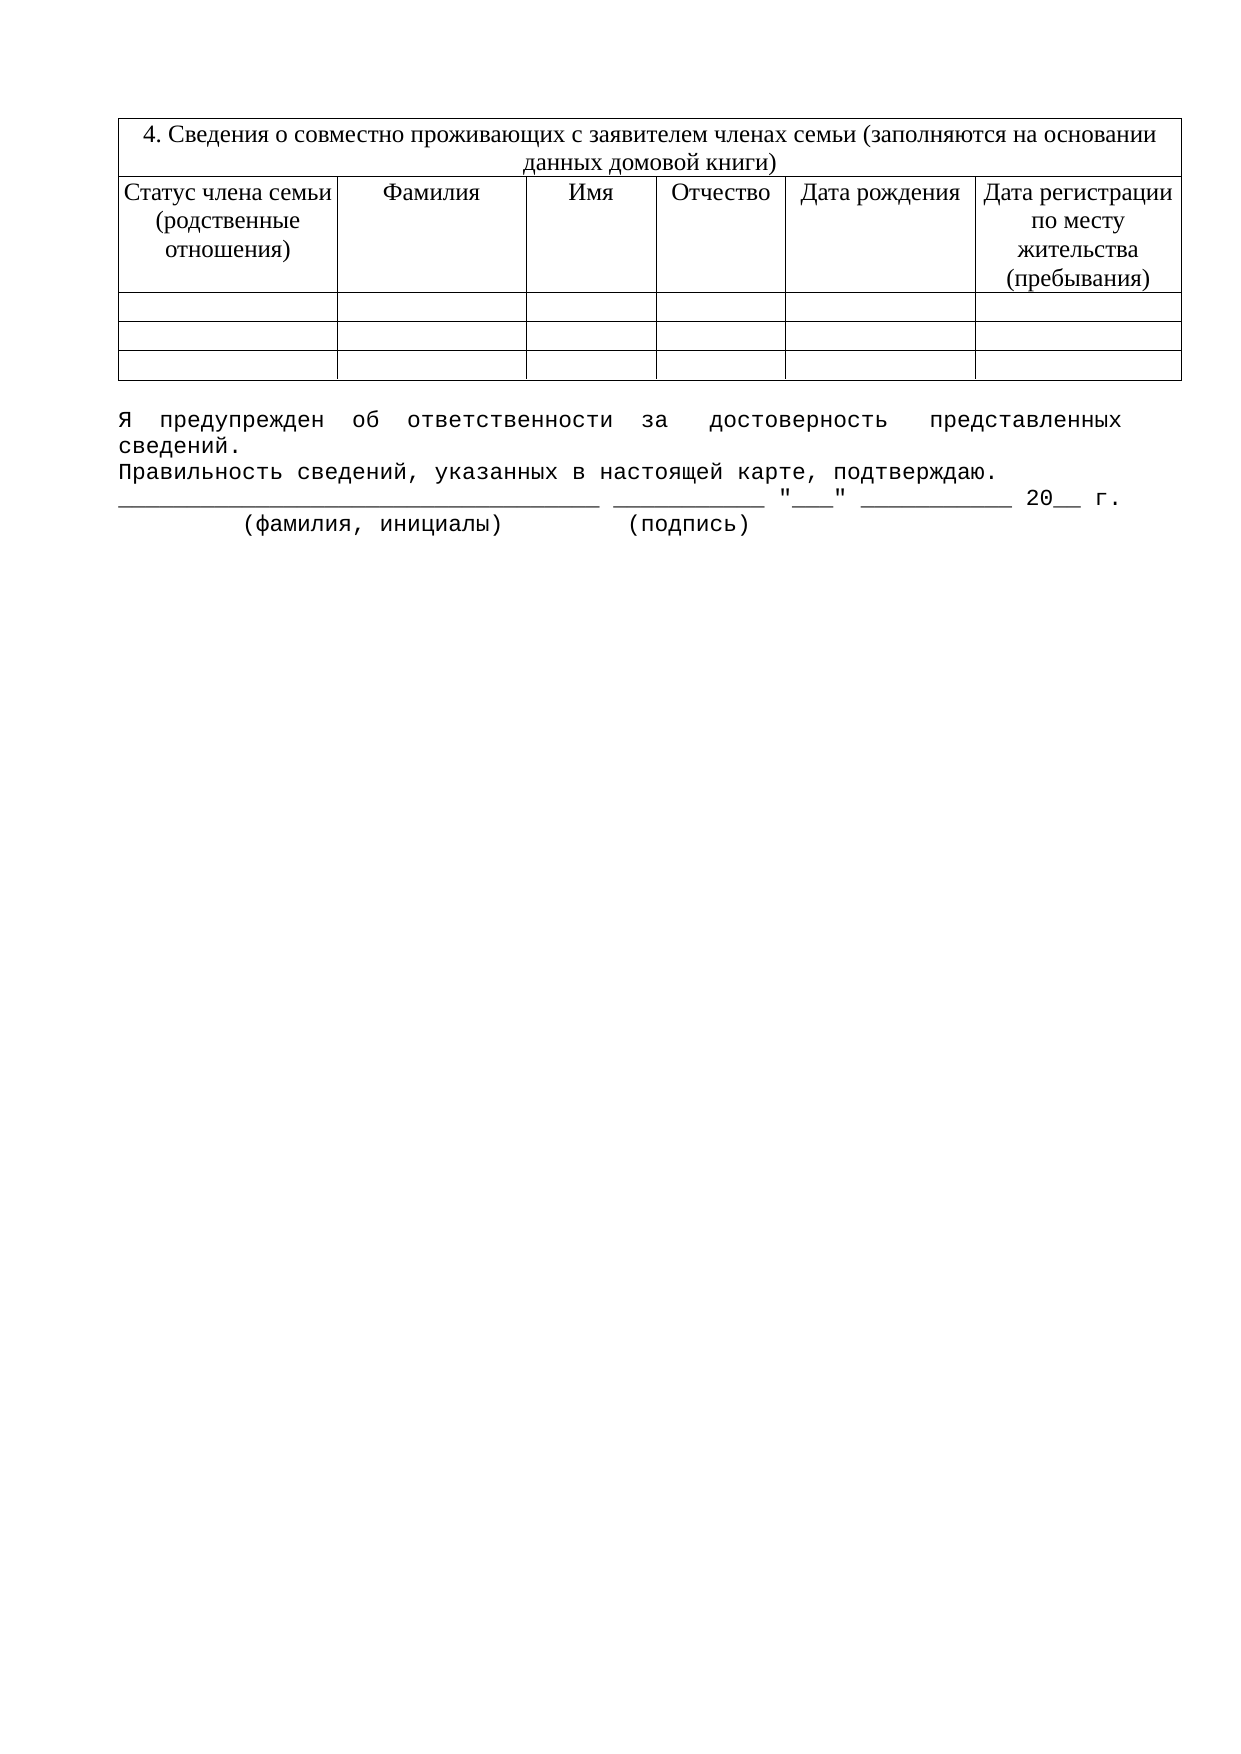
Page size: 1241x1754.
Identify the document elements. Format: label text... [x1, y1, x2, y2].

table_cell [786, 322, 975, 350]
text сведений. [118, 435, 1122, 461]
text (фамилия, инициалы) (подпись) [118, 512, 1122, 538]
table_cell Отчество [657, 177, 785, 292]
text Я предупрежден об ответственности за достоверность представленных [118, 409, 1122, 435]
table_cell [527, 322, 656, 350]
table_cell [119, 322, 337, 350]
table_cell Дата регистрации по месту жительства (пребывания) [976, 177, 1181, 292]
table_cell Фамилия [338, 177, 526, 292]
table_cell Статус члена семьи (родственные отношения) [119, 177, 337, 292]
table_cell [976, 293, 1181, 321]
table_cell [119, 293, 337, 321]
table_cell Дата рождения [786, 177, 975, 292]
table_cell [338, 293, 526, 321]
table_cell Имя [527, 177, 656, 292]
table_cell [657, 322, 785, 350]
table_cell [657, 351, 785, 379]
table_cell [527, 351, 656, 379]
table_cell [119, 351, 337, 379]
table_cell [338, 322, 526, 350]
table_cell [338, 351, 526, 379]
table_cell [527, 293, 656, 321]
table_cell [786, 293, 975, 321]
table_cell 4. Сведения о совместно проживающих с заявителем членах семьи (заполняются на основании данных домовой книги) [119, 119, 1181, 176]
table_cell [657, 293, 785, 321]
table_cell [976, 351, 1181, 379]
table_cell [786, 351, 975, 379]
text ___________________________________ ___________ "___" ___________ 20__ г. [118, 487, 1122, 512]
table_cell [976, 322, 1181, 350]
text Правильность сведений, указанных в настоящей карте, подтверждаю. [118, 461, 1122, 487]
